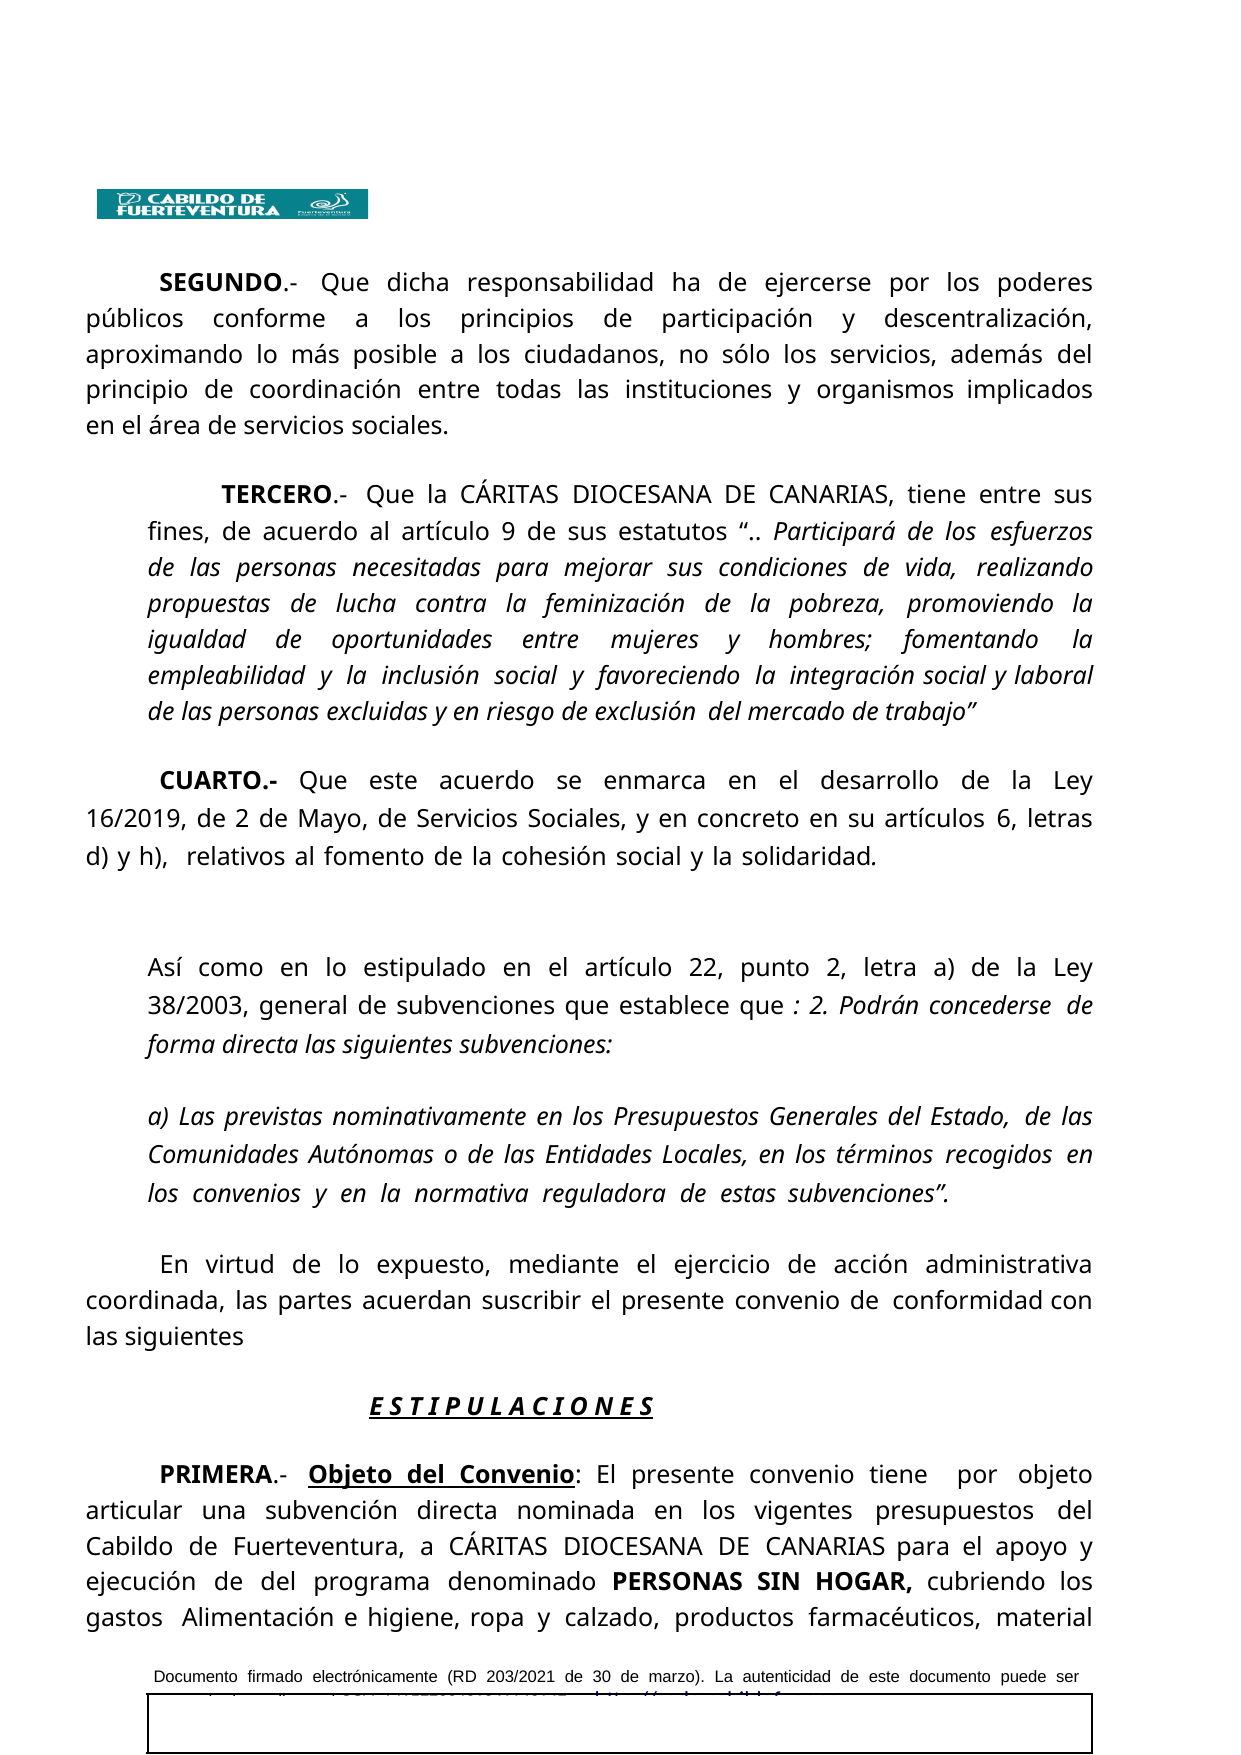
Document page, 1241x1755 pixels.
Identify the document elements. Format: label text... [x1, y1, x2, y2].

text TERCERO.- Que la CÁRITAS DIOCESANA DE CANARIAS, tiene entre sus fines, de acuerdo al artículo 9 de sus estatutos “.. Participará de los esfuerzos de las personas necesitadas para mejorar sus condiciones de vida, realizando propuestas de lucha contra la feminización de la pobreza, promoviendo la igualdad de oportunidades entre mujeres y hombres; fomentando la empleabilidad y la inclusión social y favoreciendo la integración social y laboral de las personas excluidas y en riesgo de exclusión del mercado de trabajo” [147, 477, 1093, 727]
text E S T I P U L A C I O N E S [369, 1388, 1107, 1423]
text Así como en lo estipulado en el artículo 22, punto 2, letra a) de la Ley 38/2003, general de subvenciones que establece que : 2. Podrán concederse de forma directa las siguientes subvenciones: [147, 949, 1093, 1060]
text a) Las previstas nominativamente en los Presupuestos Generales del Estado, de las Comunidades Autónomas o de las Entidades Locales, en los términos recogidos en los convenios y en la normativa reguladora de estas subvenciones”. [147, 1098, 1093, 1209]
text En virtud de lo expuesto, mediante el ejercicio de acción administrativa coordinada, las partes acuerdan suscribir el presente convenio de conformidad con las siguientes [85, 1247, 1093, 1353]
text SEGUNDO.- Que dicha responsabilidad ha de ejercerse por los poderes públicos conforme a los principios de participación y descentralización, aproximando lo más posible a los ciudadanos, no sólo los servicios, además del principio de coordinación entre todas las instituciones y organismos implicados en el área de servicios sociales. [85, 265, 1093, 442]
picture [97, 189, 369, 219]
text PRIMERA.- Objeto del Convenio: El presente convenio tiene por objeto articular una subvención directa nominada en los vigentes presupuestos del Cabildo de Fuerteventura, a CÁRITAS DIOCESANA DE CANARIAS para el apoyo y ejecución de del programa denominado PERSONAS SIN HOGAR, cubriendo los gastos Alimentación e higiene, ropa y calzado, productos farmacéuticos, material [85, 1457, 1093, 1634]
text CUARTO.- Que este acuerdo se enmarca en el desarrollo de la Ley 16/2019, de 2 de Mayo, de Servicios Sociales, y en concreto en su artículos 6, letras d) y h), relativos al fomento de la cohesión social y la solidaridad. [85, 763, 1093, 873]
